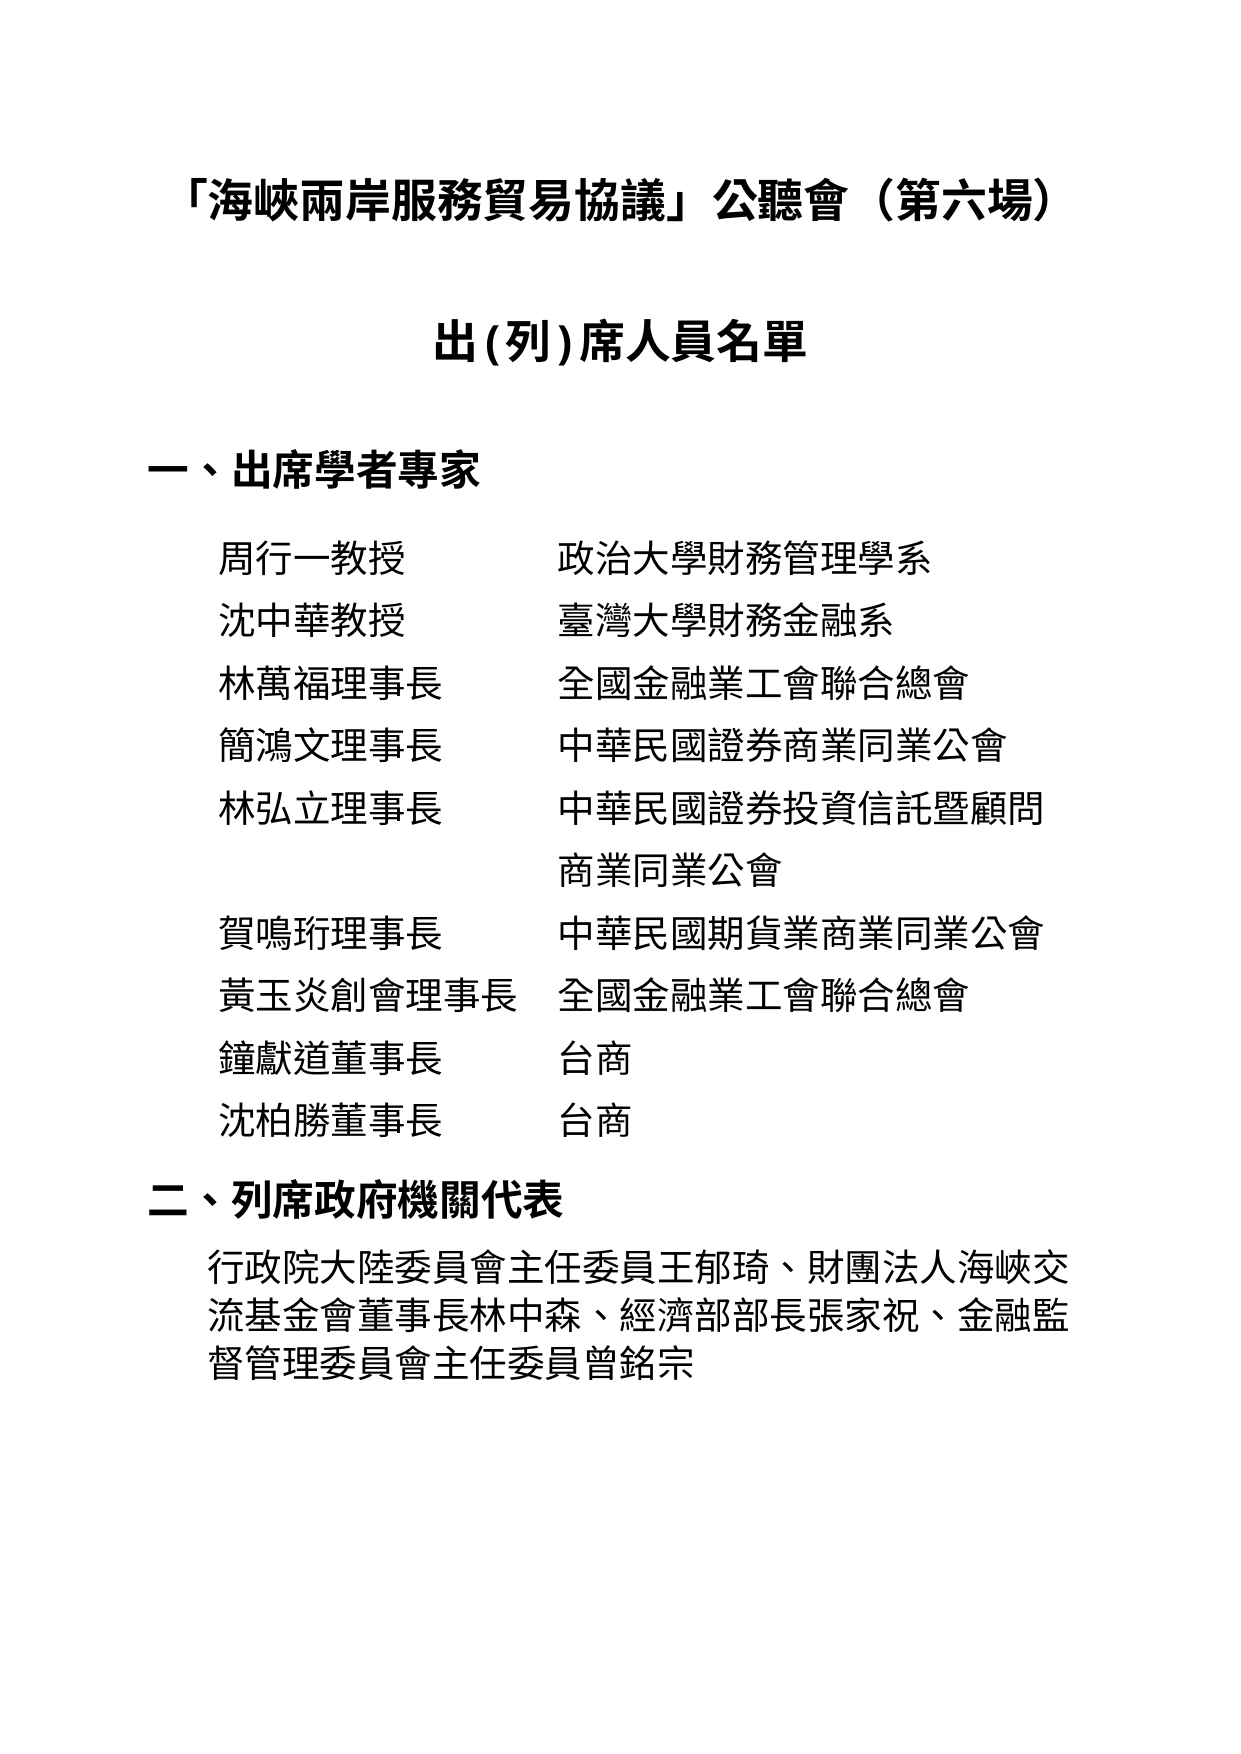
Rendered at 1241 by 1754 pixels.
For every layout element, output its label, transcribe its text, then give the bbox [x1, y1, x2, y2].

text 一、出席學者專家 [148, 447, 1092, 495]
table_cell 中華民國期貨業商業同業公會 [546, 889, 1087, 952]
table_header 周行一教授 [207, 514, 546, 577]
table_cell 鐘獻道董事長 [207, 1014, 546, 1077]
text 行政院大陸委員會主任委員王郁琦、財團法人海峽交流基金會董事長林中森、經濟部部長張家祝、金融監督管理委員會主任委員曾銘宗 [207, 1243, 1092, 1387]
table_cell 臺灣大學財務金融系 [546, 577, 1087, 639]
table_cell 中華民國證券投資信託暨顧問商業同業公會 [546, 764, 1087, 889]
table_cell 黃玉炎創會理事長 [207, 952, 546, 1014]
text 「海峽兩岸服務貿易協議」公聽會（第六場） [148, 164, 1092, 231]
table_cell 沈柏勝董事長 [207, 1077, 546, 1139]
table_cell 全國金融業工會聯合總會 [546, 952, 1087, 1014]
table_cell 林萬福理事長 [207, 639, 546, 702]
table_cell 簡鴻文理事長 [207, 702, 546, 764]
table_cell 賀鳴珩理事長 [207, 889, 546, 952]
table_cell 沈中華教授 [207, 577, 546, 639]
table_cell 全國金融業工會聯合總會 [546, 639, 1087, 702]
table_cell 台商 [546, 1077, 1087, 1139]
table_header 政治大學財務管理學系 [546, 514, 1087, 577]
table_cell 台商 [546, 1014, 1087, 1077]
text 二、列席政府機關代表 [148, 1177, 1092, 1224]
table_cell 中華民國證券商業同業公會 [546, 702, 1087, 764]
table_cell 林弘立理事長 [207, 764, 546, 889]
text 出(列)席人員名單 [148, 306, 1092, 372]
